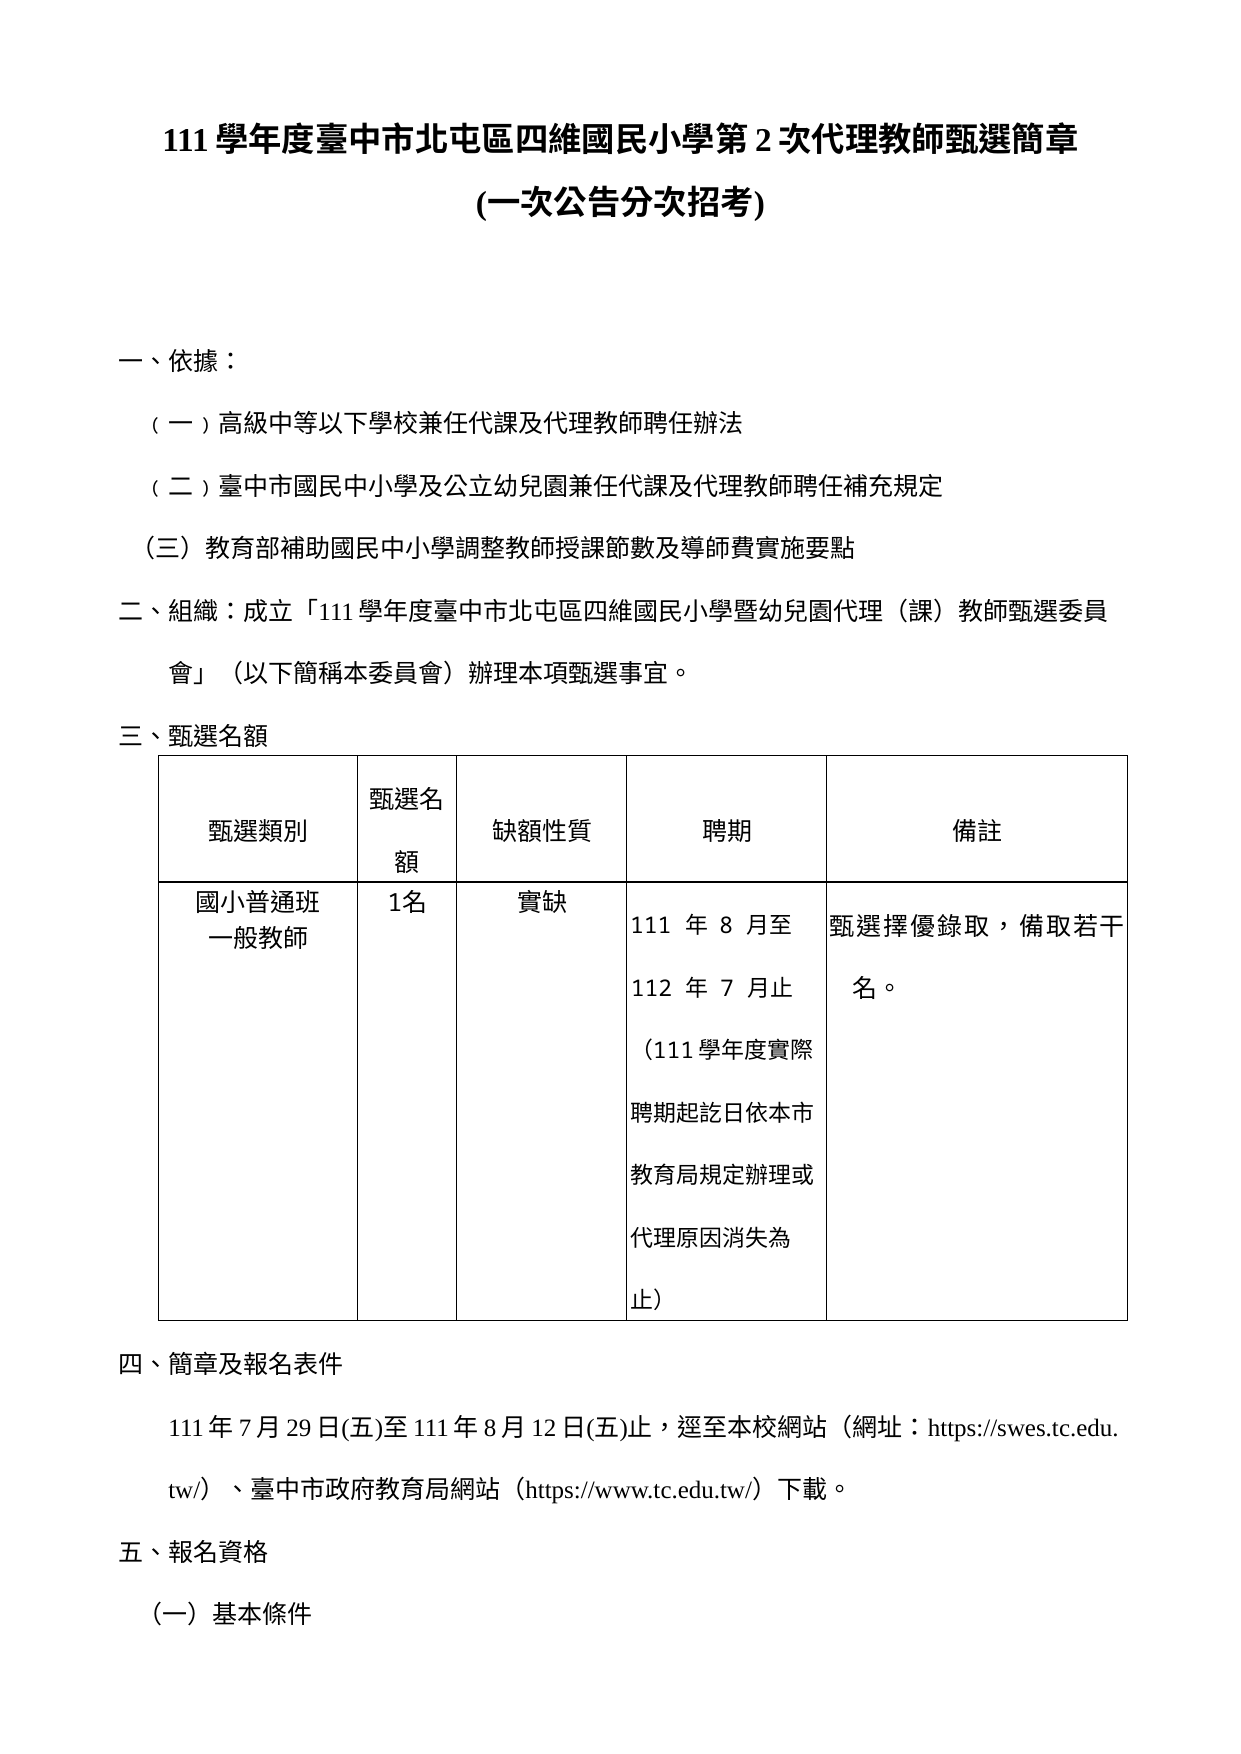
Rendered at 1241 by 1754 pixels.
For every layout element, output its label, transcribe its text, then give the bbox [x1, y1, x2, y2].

text (一次公告分次招考) [118, 158, 1122, 221]
text （三）教育部補助國民中小學調整教師授課節數及導師費實施要點 [118, 505, 1122, 568]
table_cell 國小普通班 一般教師 [159, 883, 357, 1320]
text ﹙二﹚臺中市國民中小學及公立幼兒園兼任代課及代理教師聘任補充規定 [143, 443, 1122, 505]
text 111學年度臺中市北屯區四維國民小學第2次代理教師甄選簡章 [118, 96, 1122, 158]
text 一、依據： [118, 318, 1122, 380]
table_header 甄選類別 [159, 756, 357, 881]
table_header 缺額性質 [457, 756, 626, 881]
text 五、報名資格 [118, 1508, 1122, 1571]
table_cell 1名 [358, 883, 456, 1320]
text 三、甄選名額 [118, 693, 1122, 755]
table_header 備註 [827, 756, 1127, 881]
text 二、組織：成立「111學年度臺中市北屯區四維國民小學暨幼兒園代理（課）教師甄選委員會」（以下簡稱本委員會）辦理本項甄選事宜。 [118, 568, 1122, 693]
table_header 甄選名額 [358, 756, 456, 881]
table_cell 實缺 [457, 883, 626, 1320]
text 四、簡章及報名表件 111年7月29日(五)至111年8月12日(五)止，逕至本校網站（網址：https://swes.tc.edu.tw/）、臺中市政府教育局網站（https://www.tc.edu.tw/）下載。 [118, 1321, 1122, 1508]
table_cell 111 年 8 月至 112 年 7 月止 （111學年度實際聘期起訖日依本市教育局規定辦理或代理原因消失為止） [627, 883, 826, 1320]
table_header 聘期 [627, 756, 826, 881]
text （一）基本條件 [118, 1571, 1122, 1633]
table_cell 甄選擇優錄取，備取若干名。 [827, 883, 1127, 1320]
text ﹙一﹚高級中等以下學校兼任代課及代理教師聘任辦法 [143, 380, 1122, 443]
